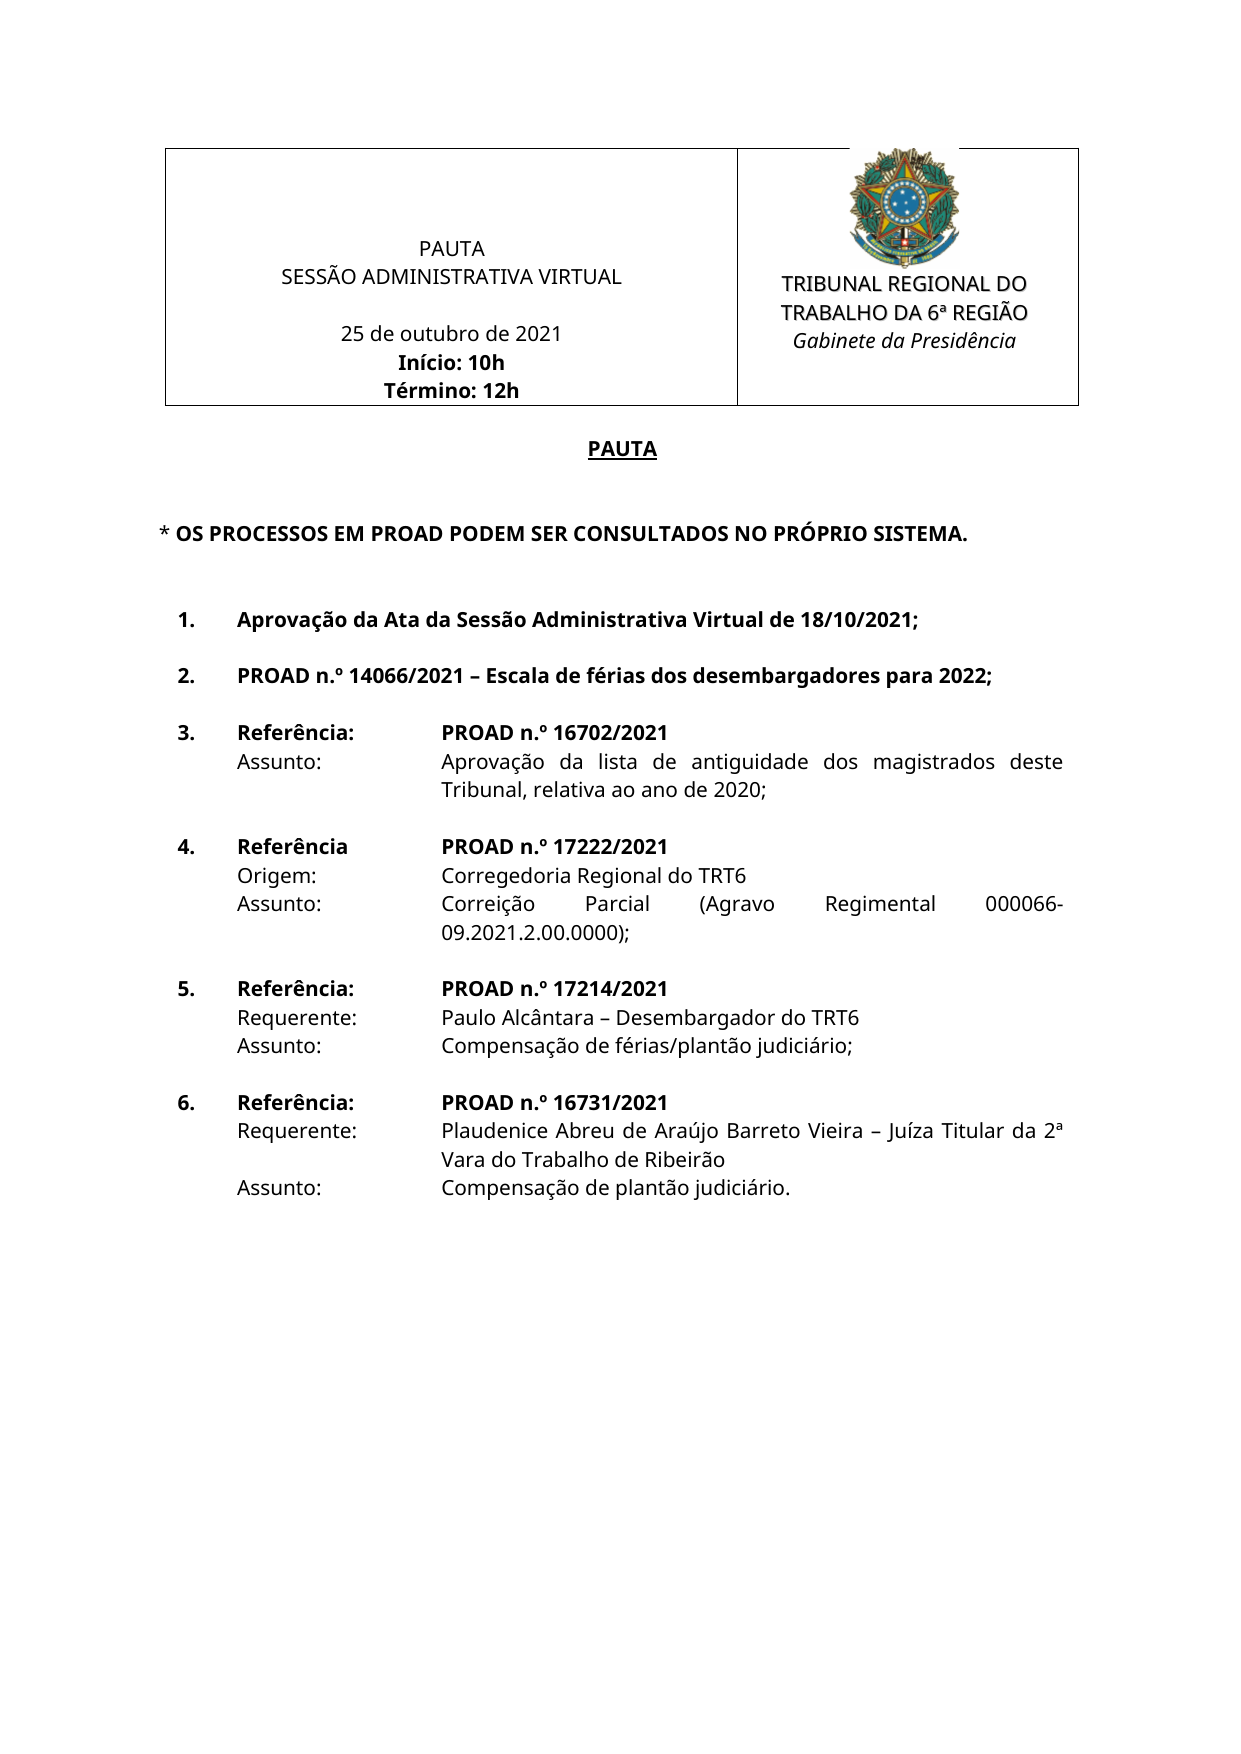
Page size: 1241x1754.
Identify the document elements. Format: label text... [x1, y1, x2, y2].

table_cell Assunto: [226, 1174, 430, 1230]
table_cell Aprovação da lista de antiguidade dos magistrados deste Tribunal, relativa ao ano de 2020; [430, 747, 1075, 832]
table_cell PROAD n.º 17214/2021 [430, 975, 1075, 1003]
table_cell Correição Parcial (Agravo Regimental 000066-09.2021.2.00.0000); [430, 889, 1075, 974]
table_cell Requerente: [226, 1117, 430, 1173]
table_cell 5. [166, 975, 226, 1088]
table_cell Referência [226, 832, 430, 861]
table_cell Assunto: [226, 889, 430, 974]
picture [849, 148, 960, 270]
table_cell Plaudenice Abreu de Araújo Barreto Vieira – Juíza Titular da 2ª Vara do Trabalho de Ribeirão [430, 1117, 1075, 1173]
table_cell Paulo Alcântara – Desembargador do TRT6 [430, 1003, 1075, 1031]
table_cell PROAD n.º 16731/2021 [430, 1088, 1075, 1117]
table_cell 6. [166, 1088, 226, 1230]
table_header 1. [166, 605, 226, 662]
table_header Aprovação da Ata da Sessão Administrativa Virtual de 18/10/2021; [226, 605, 1075, 662]
table_cell PROAD n.º 14066/2021 – Escala de férias dos desembargadores para 2022; [226, 662, 1075, 718]
table_cell Compensação de plantão judiciário. [430, 1174, 1075, 1230]
table_header PAUTA SESSÃO ADMINISTRATIVA VIRTUAL 25 de outubro de 2021 Início: 10h Término: 12h [166, 149, 737, 405]
table_cell Requerente: [226, 1003, 430, 1031]
table_header TRIBUNAL REGIONAL DO TRABALHO DA 6ª REGIÃO Gabinete da Presidência [738, 149, 1078, 405]
table_cell Referência: [226, 975, 430, 1003]
text * OS PROCESSOS EM PROAD PODEM SER CONSULTADOS NO PRÓPRIO SISTEMA. [158, 519, 1152, 548]
table_cell 4. [166, 832, 226, 974]
subtitle PAUTA [177, 434, 1067, 463]
table_cell Assunto: [226, 747, 430, 832]
table_cell 3. [166, 719, 226, 832]
table_cell 2. [166, 662, 226, 718]
table_cell PROAD n.º 16702/2021 [430, 719, 1075, 747]
table_cell Referência: [226, 1088, 430, 1117]
table_cell PROAD n.º 17222/2021 [430, 832, 1075, 861]
table_cell Corregedoria Regional do TRT6 [430, 861, 1075, 889]
table_cell Compensação de férias/plantão judiciário; [430, 1031, 1075, 1088]
table_cell Referência: [226, 719, 430, 747]
table_cell Origem: [226, 861, 430, 889]
table_cell Assunto: [226, 1031, 430, 1088]
